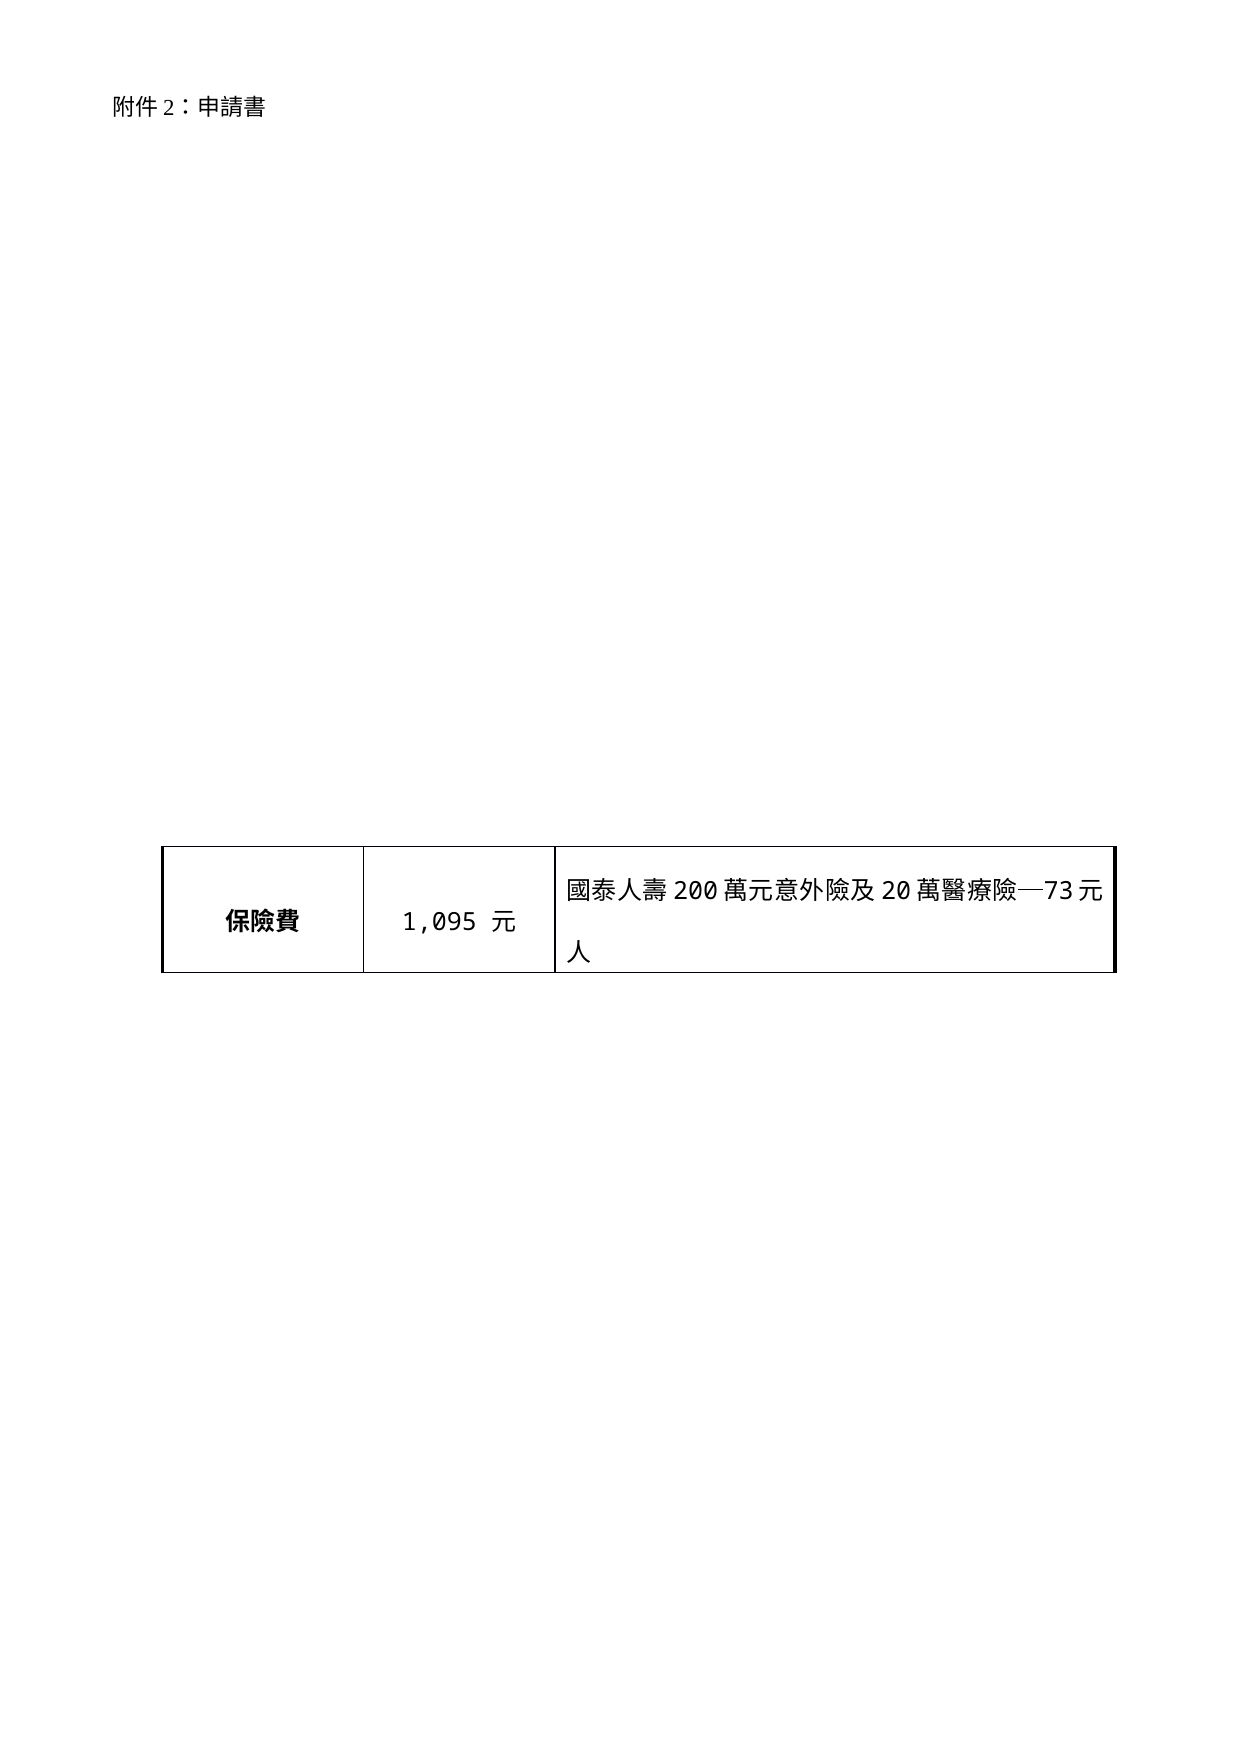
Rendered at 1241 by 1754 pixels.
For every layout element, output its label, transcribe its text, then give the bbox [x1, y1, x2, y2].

table_cell 保險費 [164, 847, 363, 972]
table_cell 國泰人壽200萬元意外險及20萬醫療險─73元人 [556, 847, 1113, 972]
table_cell 1,095 元 [364, 847, 554, 972]
